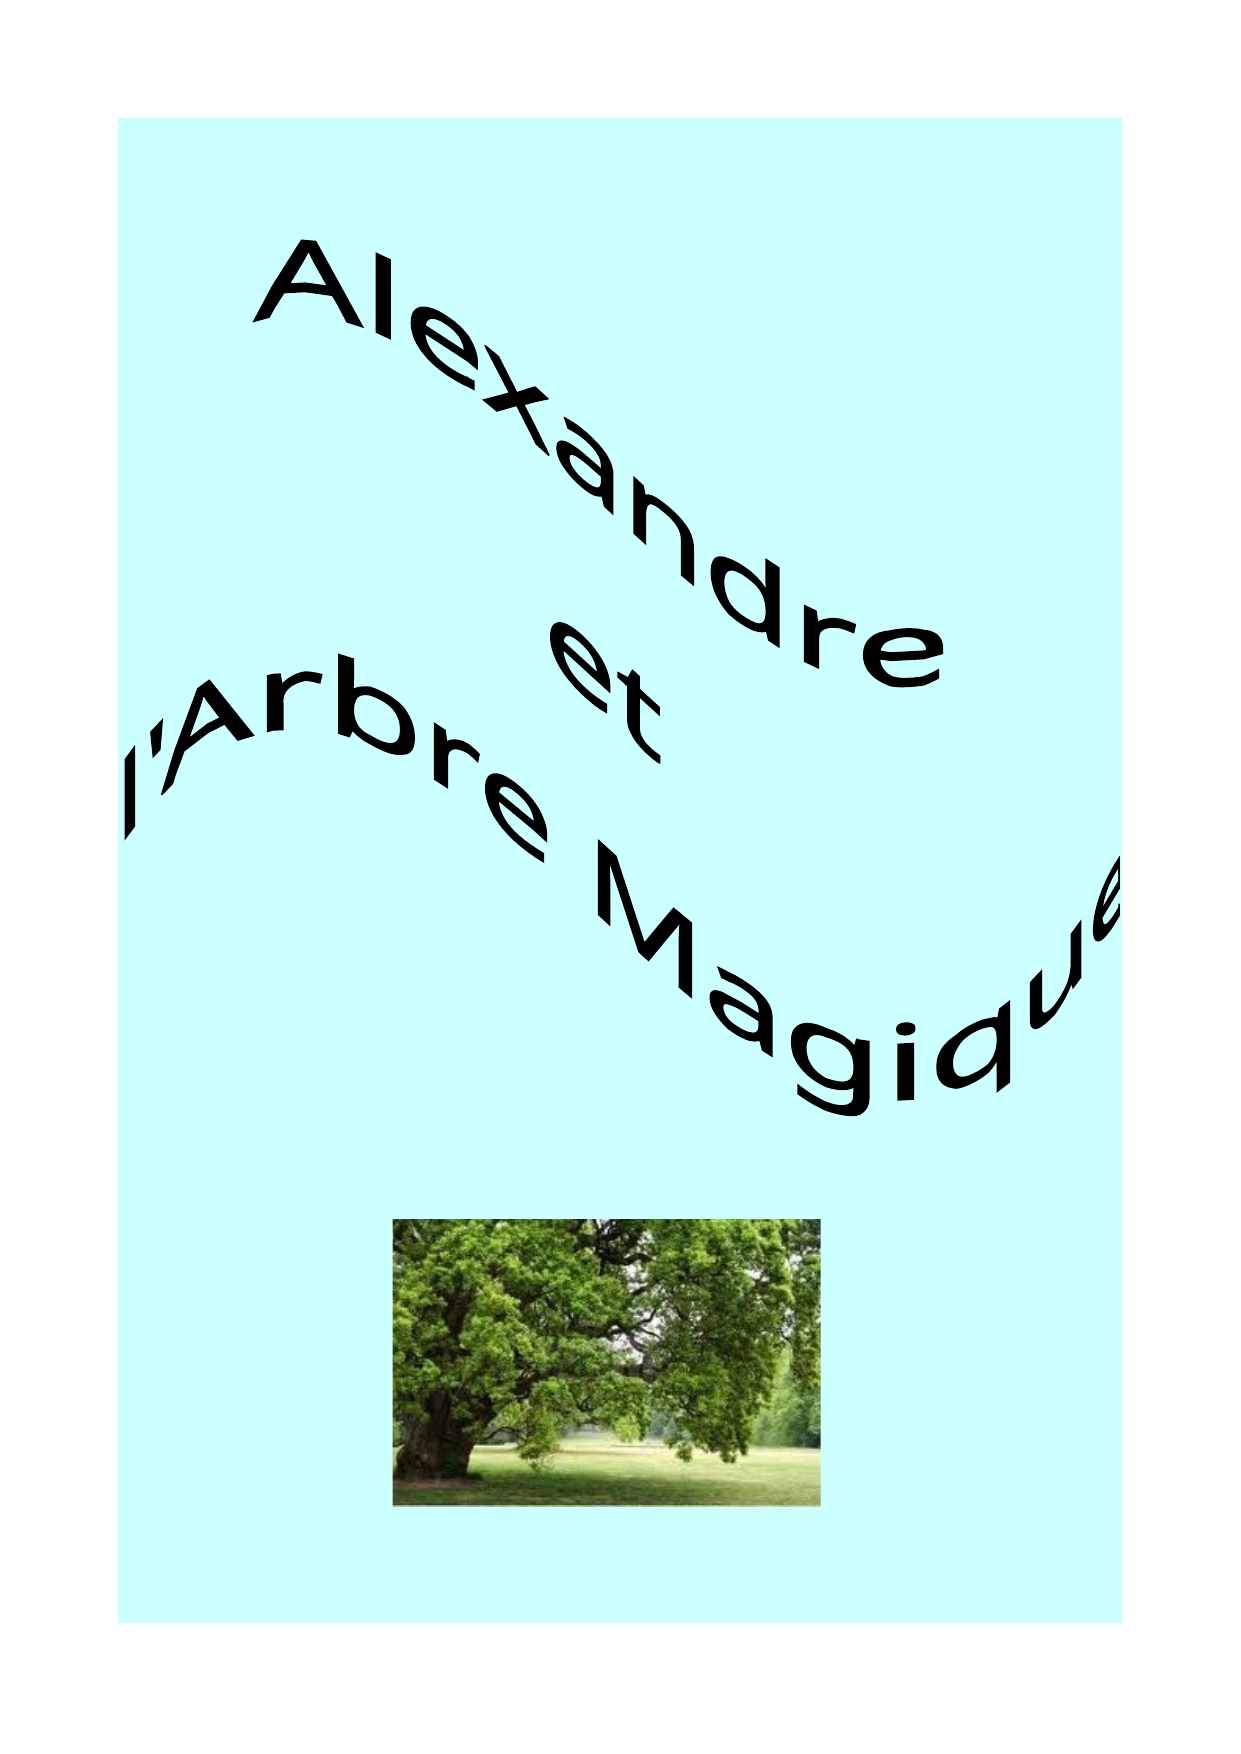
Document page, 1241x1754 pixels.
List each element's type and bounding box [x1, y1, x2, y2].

picture [392, 1219, 821, 1507]
